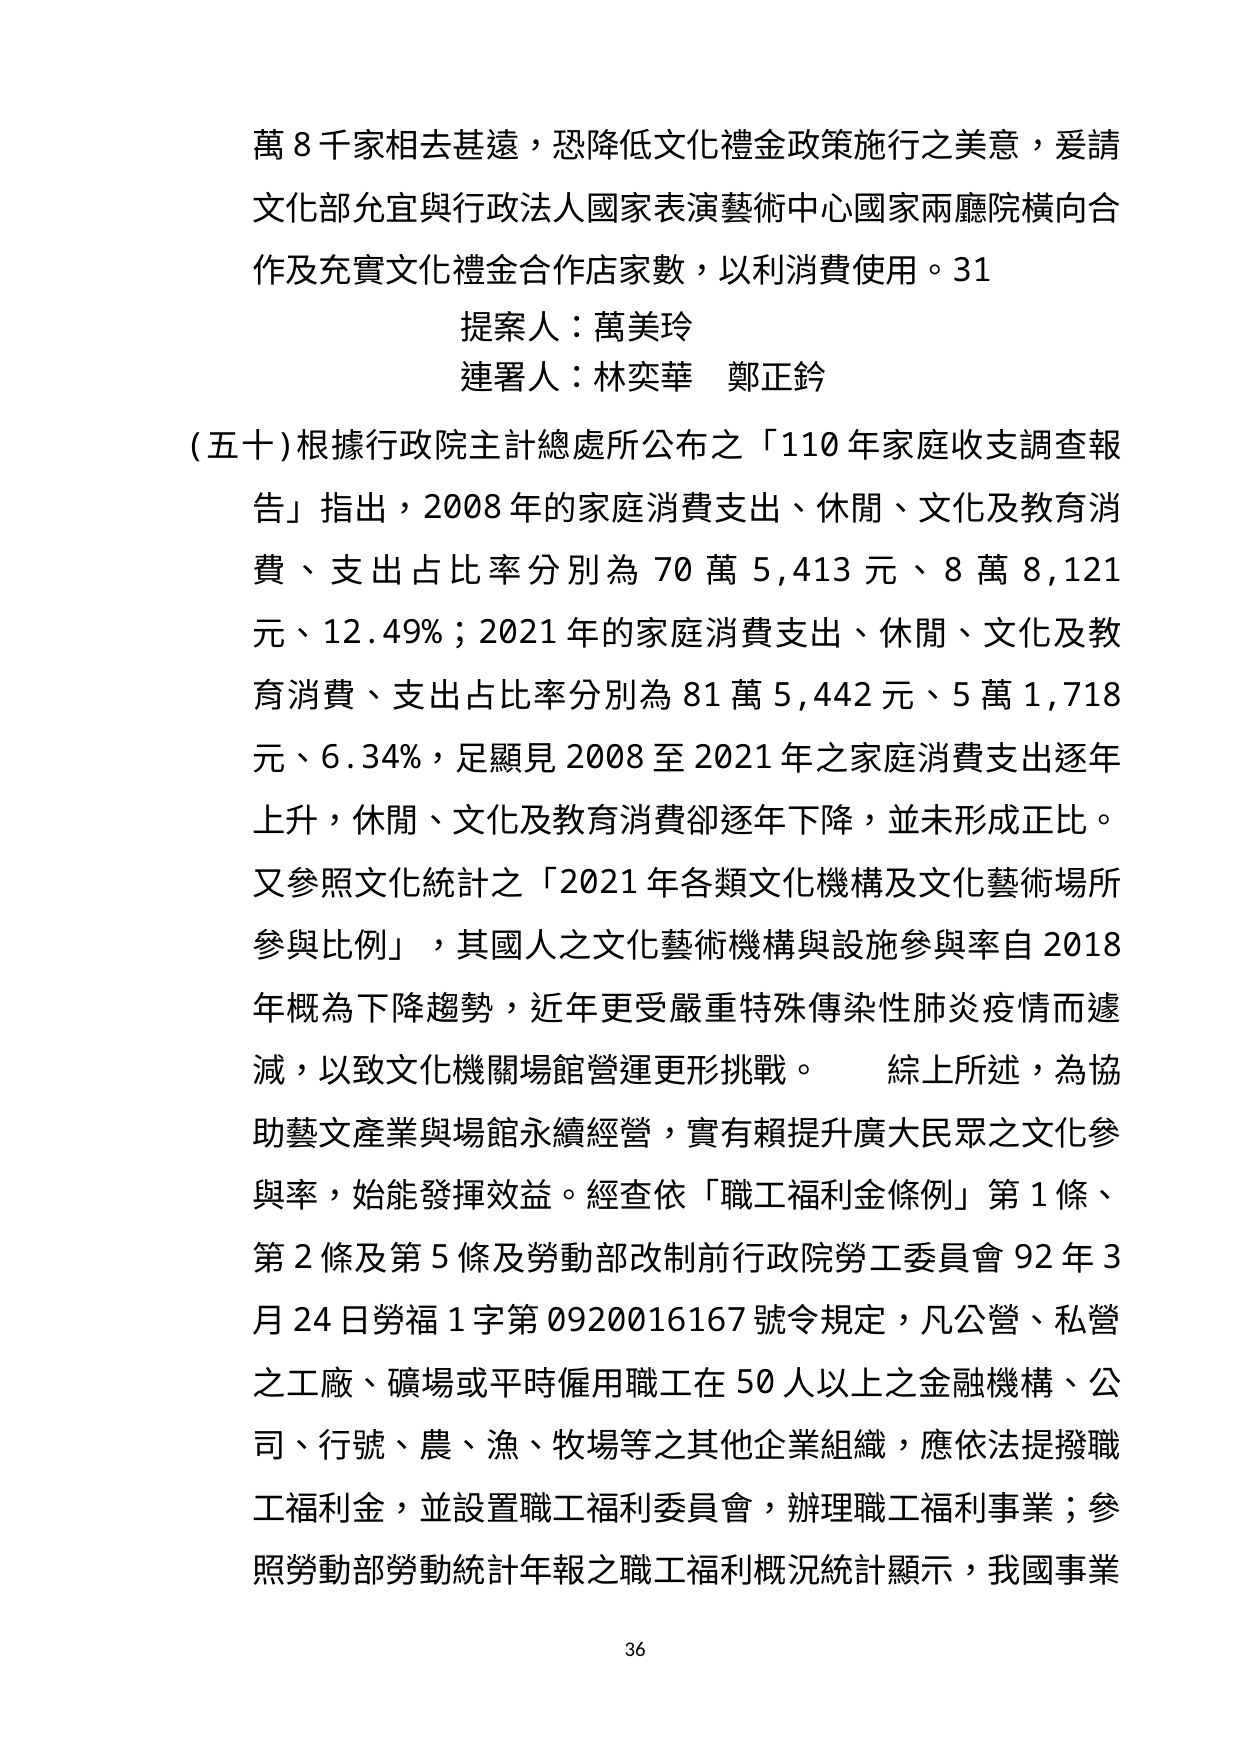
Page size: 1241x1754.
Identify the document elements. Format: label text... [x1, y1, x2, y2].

text 連署人：林奕華 鄭正鈐 [460, 350, 1122, 400]
text (五十)根據行政院主計總處所公布之「110年家庭收支調查報告」指出，2008年的家庭消費支出、休閒、文化及教育消費、支出占比率分別為70萬5,413元、8萬8,121元、12.49%；2021年的家庭消費支出、休閒、文化及教育消費、支出占比率分別為81萬5,442元、5萬1,718元、6.34%，足顯見2008至2021年之家庭消費支出逐年上升，休閒、文化及教育消費卻逐年下降，並未形成正比。又參照文化統計之「2021年各類文化機構及文化藝術場所參與比例」，其國人之文化藝術機構與設施參與率自2018年概為下降趨勢，近年更受嚴重特殊傳染性肺炎疫情而遽減，以致文化機關場館營運更形挑戰。 綜上所述，為協助藝文產業與場館永續經營，實有賴提升廣大民眾之文化參與率，始能發揮效益。經查依「職工福利金條例」第1條、第2條及第5條及勞動部改制前行政院勞工委員會92年3月24日勞福1字第0920016167號令規定，凡公營、私營之工廠、礦場或平時僱用職工在50人以上之金融機構、公司、行號、農、漁、牧場等之其他企業組織，應依法提撥職工福利金，並設置職工福利委員會，辦理職工福利事業；參照勞動部勞動統計年報之職工福利概況統計顯示，我國事業 [185, 412, 1122, 1600]
text 萬8千家相去甚遠，恐降低文化禮金政策施行之美意，爰請文化部允宜與行政法人國家表演藝術中心國家兩廳院橫向合作及充實文化禮金合作店家數，以利消費使用。31 [185, 112, 1122, 300]
text 提案人：萬美玲 [460, 300, 1122, 350]
